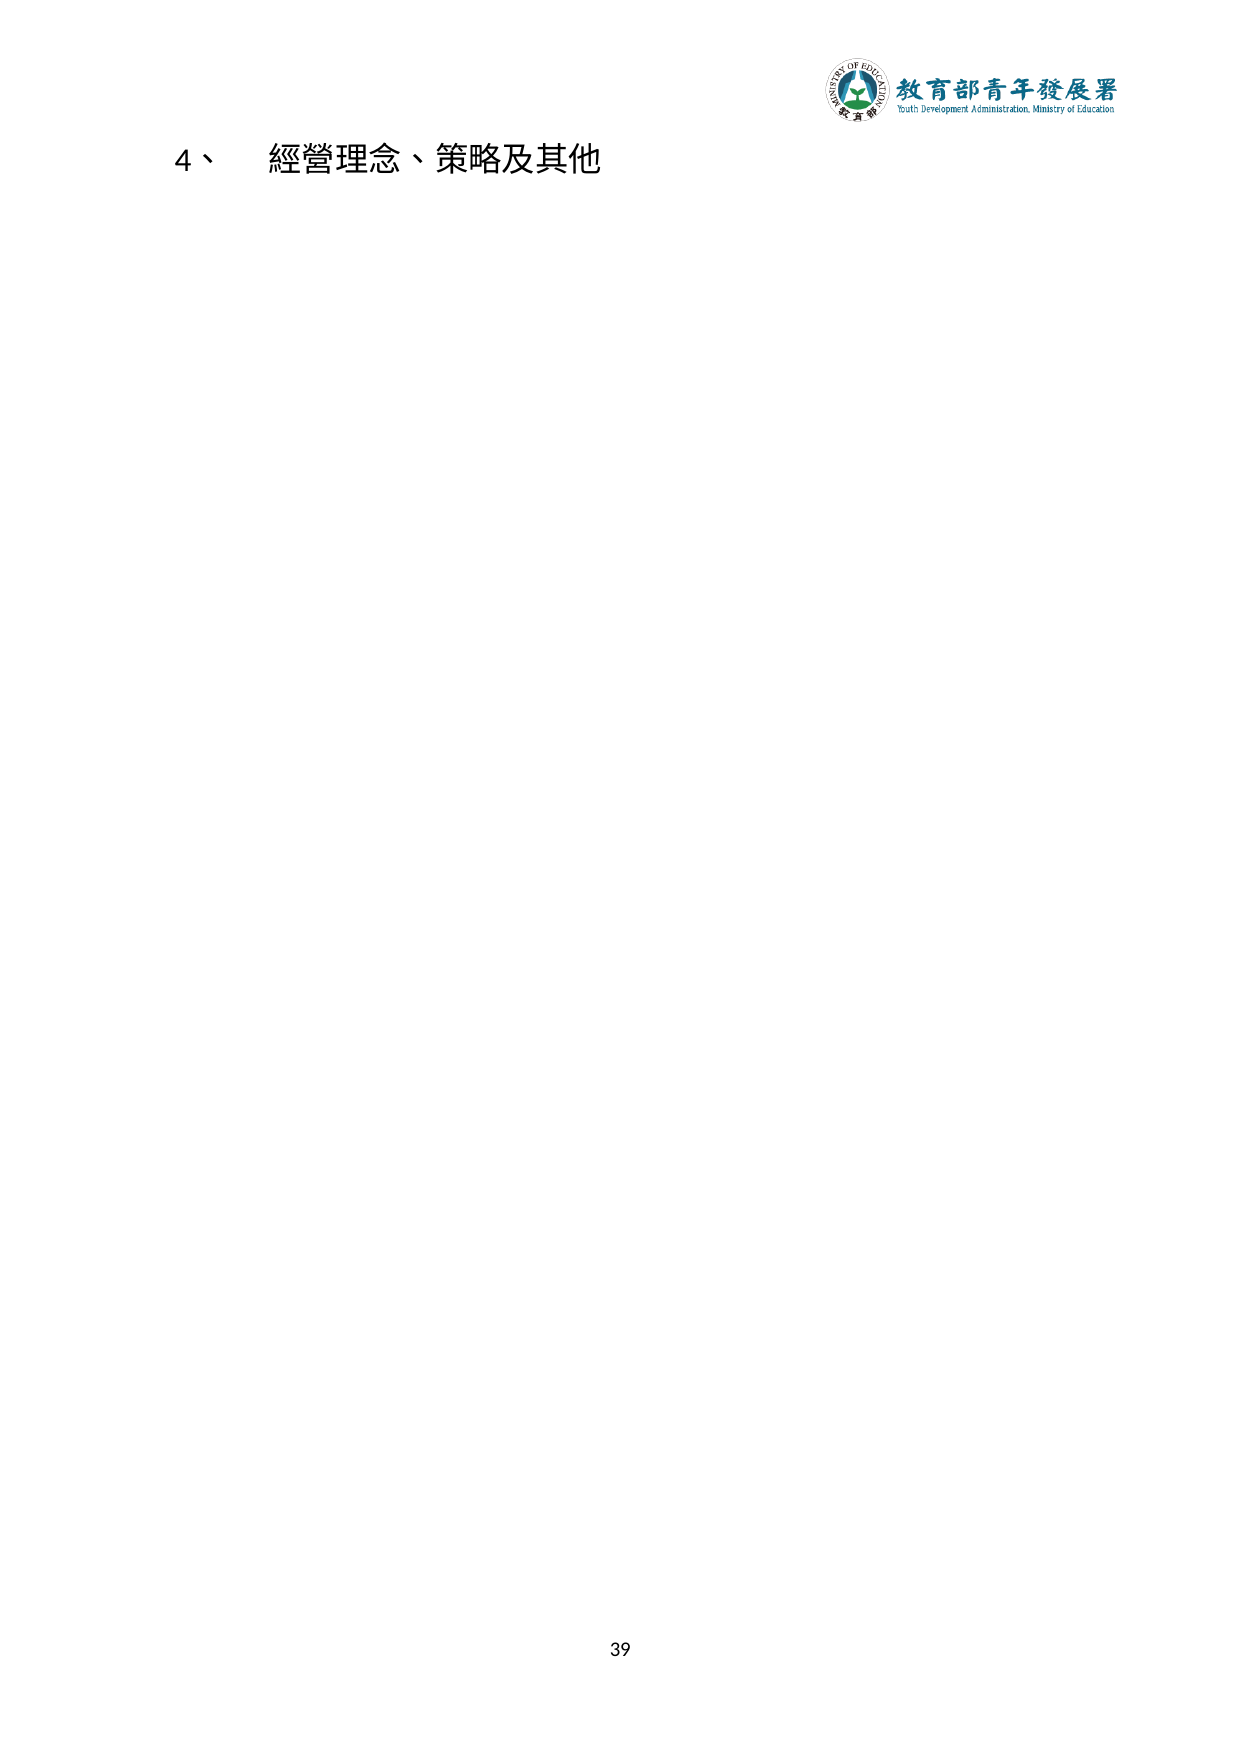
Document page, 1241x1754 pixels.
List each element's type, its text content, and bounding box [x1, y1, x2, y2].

list 經營理念、策略及其他 [118, 131, 971, 181]
